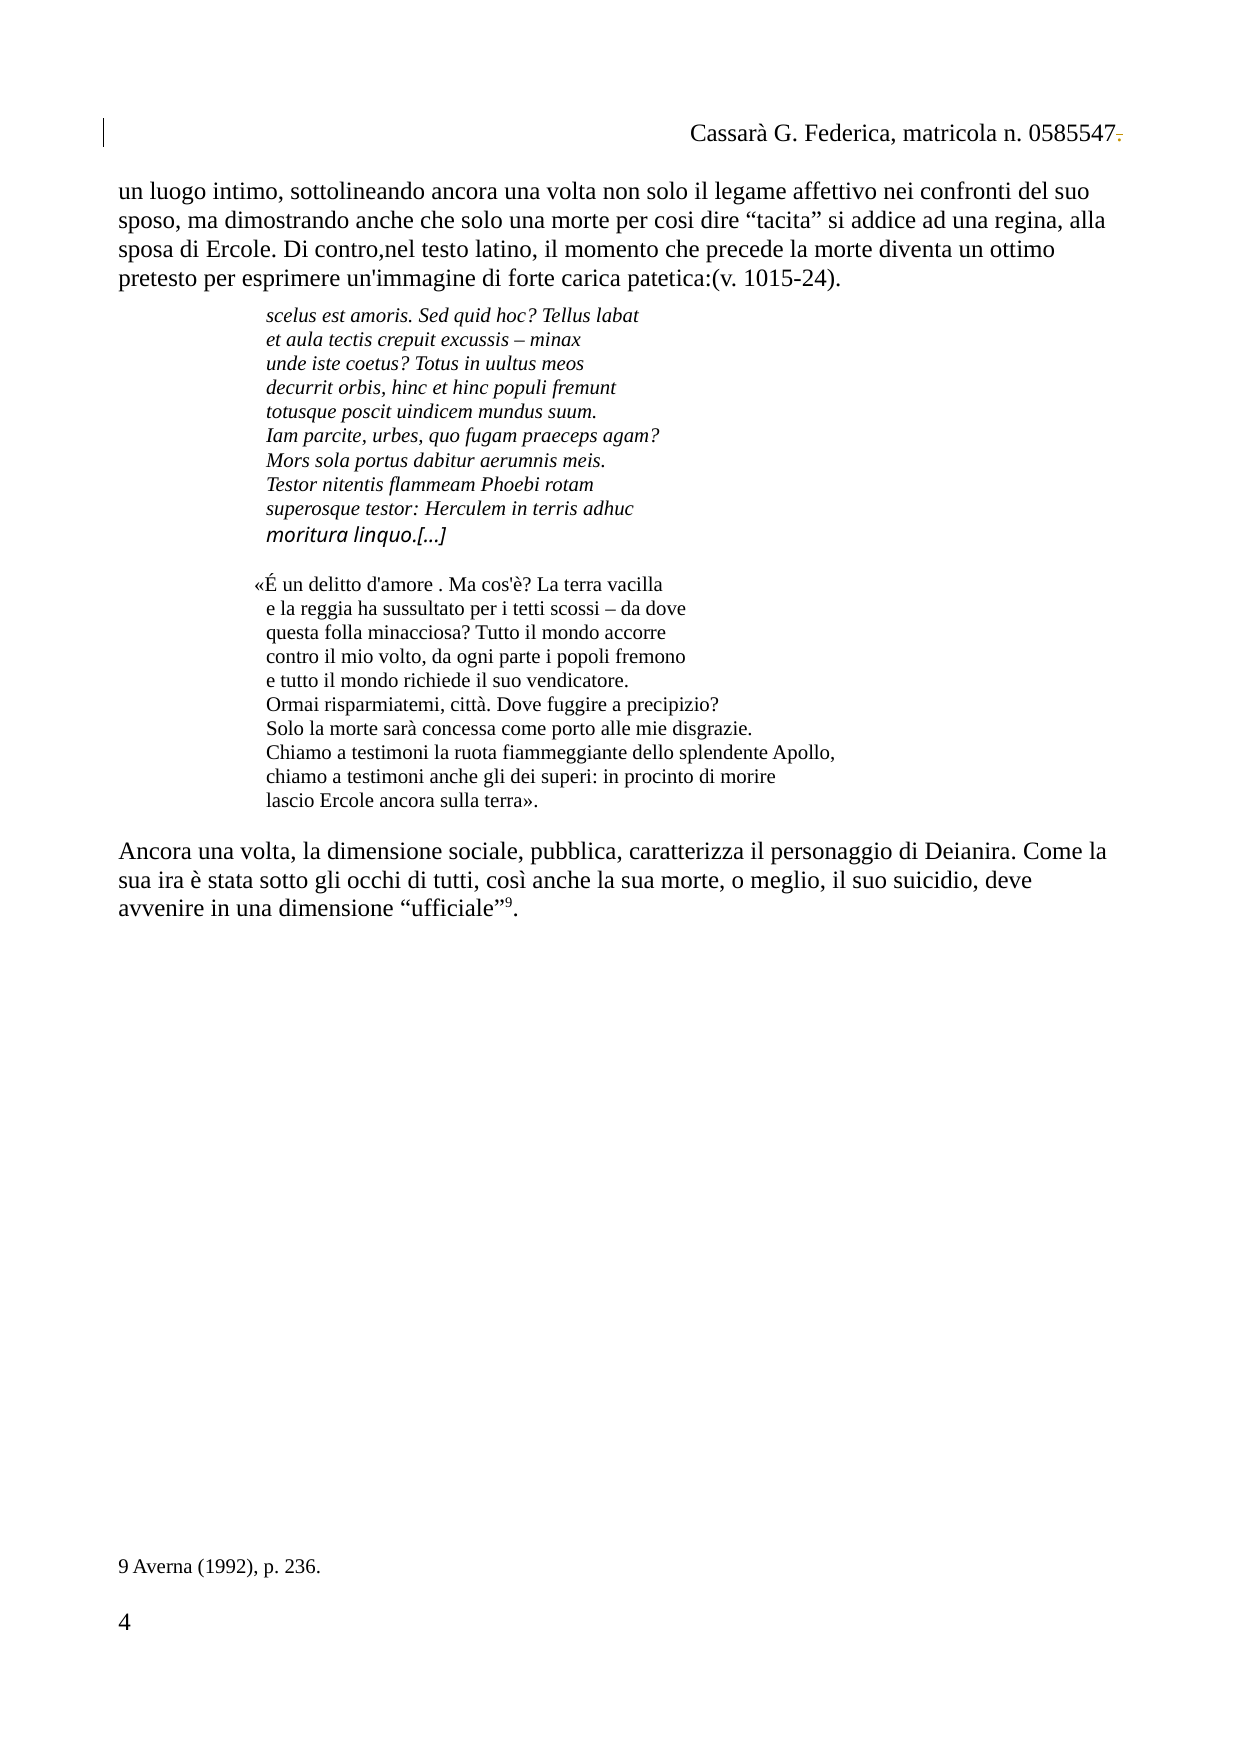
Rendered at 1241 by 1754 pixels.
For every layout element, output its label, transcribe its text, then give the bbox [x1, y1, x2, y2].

text un luogo intimo, sottolineando ancora una volta non solo il legame affettivo nei confronti del suo sposo, ma dimostrando anche che solo una morte per cosi dire “tacita” si addice ad una regina, alla sposa di Ercole. Di contro,nel testo latino, il momento che precede la morte diventa un ottimo pretesto per esprimere un'immagine di forte carica patetica:(v. 1015-24). [118, 176, 1122, 291]
text scelus est amoris. Sed quid hoc? Tellus labat et aula tectis crepuit excussis – minax unde iste coetus? Totus in uultus meos decurrit orbis, hinc et hinc populi fremunt totusque poscit uindicem mundus suum. Iam parcite, urbes, quo fugam praeceps agam? Mors sola portus dabitur aerumnis meis. Testor nitentis flammeam Phoebi rotam superosque testor: Herculem in terris adhuc moritura linquo.[...] [266, 303, 1122, 548]
text Ancora una volta, la dimensione sociale, pubblica, caratterizza il personaggio di Deianira. Come la sua ira è stata sotto gli occhi di tutti, così anche la sua morte, o meglio, il suo suicidio, deve avvenire in una dimensione “ufficiale”. [118, 836, 1122, 922]
text «É un delitto d'amore . Ma cos'è? La terra vacilla e la reggia ha sussultato per i tetti scossi – da dove questa folla minacciosa? Tutto il mondo accorre contro il mio volto, da ogni parte i popoli fremono e tutto il mondo richiede il suo vendicatore. Ormai risparmiatemi, città. Dove fuggire a precipizio? Solo la morte sarà concessa come porto alle mie disgrazie. Chiamo a testimoni la ruota fiammeggiante dello splendente Apollo, chiamo a testimoni anche gli dei superi: in procinto di morire lascio Ercole ancora sulla terra». [254, 572, 1122, 812]
text Averna (1992), p. 236. [118, 1553, 1122, 1578]
